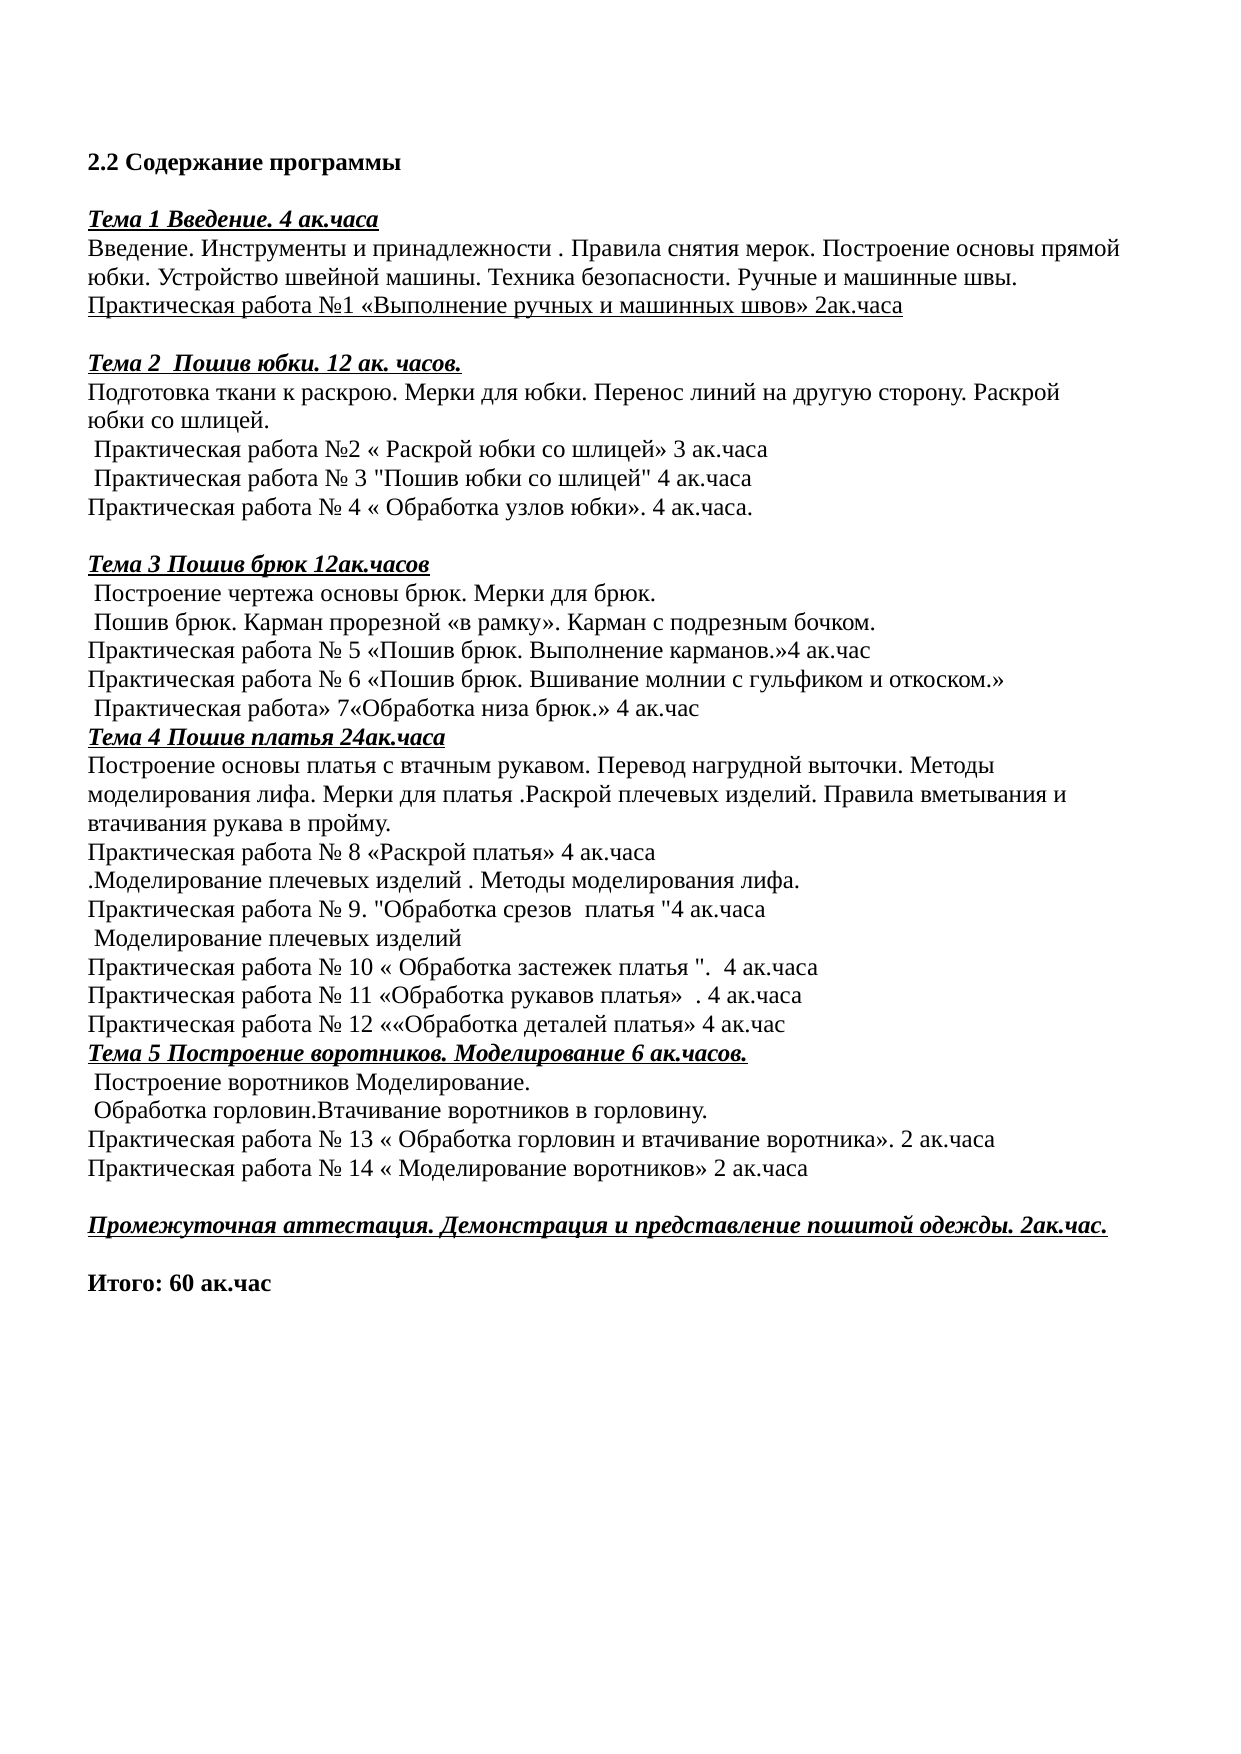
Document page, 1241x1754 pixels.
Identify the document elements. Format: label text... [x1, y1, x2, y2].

text Построение чертежа основы брюк. Мерки для брюк. [87, 578, 1122, 607]
text Практическая работа № 12 ««Обработка деталей платья» 4 ак.час [87, 1009, 1122, 1038]
text Практическая работа № 8 «Раскрой платья» 4 ак.часа [87, 837, 1122, 866]
text Практическая работа № 9. "Обработка срезов платья "4 ак.часа [87, 894, 1122, 923]
text Подготовка ткани к раскрою. Мерки для юбки. Перенос линий на другую сторону. Раскрой юбки со шлицей. [87, 377, 1122, 434]
text Итого: 60 ак.час [87, 1268, 1122, 1297]
text Практическая работа № 14 « Моделирование воротников» 2 ак.часа [87, 1153, 1122, 1182]
text Тема 5 Построение воротников. Моделирование 6 ак.часов. [87, 1038, 1122, 1067]
text Практическая работа №2 « Раскрой юбки со шлицей» 3 ак.часа [87, 434, 1122, 463]
text Практическая работа» 7«Обработка низа брюк.» 4 ак.час [87, 693, 1122, 722]
text Тема 2 Пошив юбки. 12 ак. часов. [87, 348, 1122, 377]
text Практическая работа №1 «Выполнение ручных и машинных швов» 2ак.часа [87, 291, 1122, 319]
text Промежуточная аттестация. Демонстрация и представление пошитой одежды. 2ак.час. [87, 1211, 1122, 1239]
text Обработка горловин.Втачивание воротников в горловину. [87, 1096, 1122, 1124]
text .Моделирование плечевых изделий . Методы моделирования лифа. [87, 866, 1122, 894]
text Тема 4 Пошив платья 24ак.часа [87, 722, 1122, 751]
text Практическая работа № 10 « Обработка застежек платья ". 4 ак.часа [87, 952, 1122, 981]
text Практическая работа № 6 «Пошив брюк. Вшивание молнии с гульфиком и откоском.» [87, 664, 1122, 693]
text Тема 1 Введение. 4 ак.часа [87, 204, 1122, 233]
text Практическая работа № 3 "Пошив юбки со шлицей" 4 ак.часа [87, 463, 1122, 492]
text Тема 3 Пошив брюк 12ак.часов [87, 549, 1122, 578]
text Пошив брюк. Карман прорезной «в рамку». Карман с подрезным бочком. [87, 607, 1122, 636]
text Построение воротников Моделирование. [87, 1067, 1122, 1096]
text Практическая работа № 11 «Обработка рукавов платья» . 4 ак.часа [87, 981, 1122, 1009]
text Практическая работа № 4 « Обработка узлов юбки». 4 ак.часа. [87, 492, 1122, 521]
text Построение основы платья с втачным рукавом. Перевод нагрудной выточки. Методы моделирования лифа. Мерки для платья .Раскрой плечевых изделий. Правила вметывания и втачивания рукава в пройму. [87, 751, 1122, 837]
text Практическая работа № 5 «Пошив брюк. Выполнение карманов.»4 ак.час [87, 636, 1122, 664]
text Моделирование плечевых изделий [87, 923, 1122, 952]
text Практическая работа № 13 « Обработка горловин и втачивание воротника». 2 ак.часа [87, 1124, 1122, 1153]
text 2.2 Содержание программы [87, 147, 1122, 176]
text Введение. Инструменты и принадлежности . Правила снятия мерок. Построение основы прямой юбки. Устройство швейной машины. Техника безопасности. Ручные и машинные швы. [87, 233, 1122, 291]
